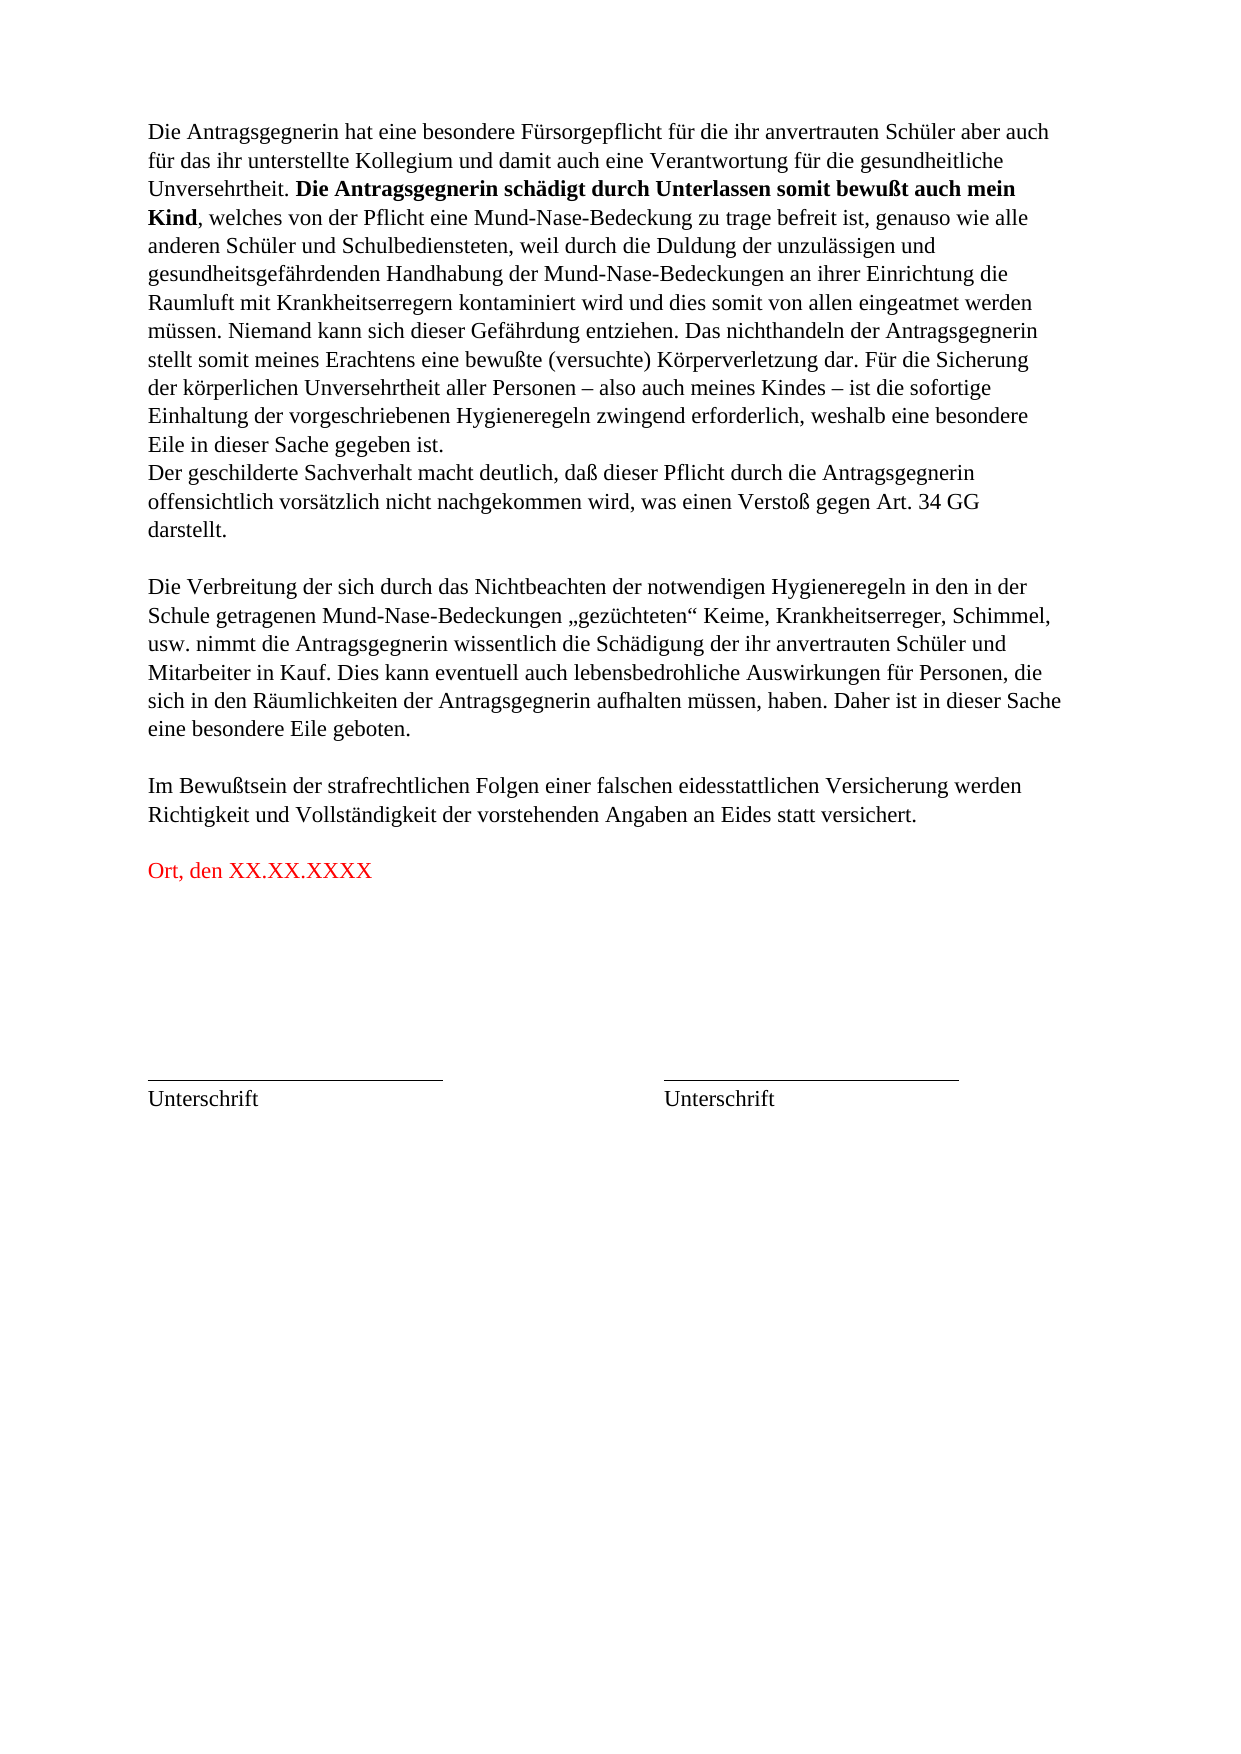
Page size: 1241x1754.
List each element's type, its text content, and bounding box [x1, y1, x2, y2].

text Ort, den XX.XX.XXXX [148, 858, 1063, 884]
text Der geschilderte Sachverhalt macht deutlich, daß dieser Pflicht durch die Antragsgegnerin offensichtlich vorsätzlich nicht nachgekommen wird, was einen Verstoß gegen Art. 34 GG darstellt. [148, 459, 1063, 543]
text Im Bewußtsein der strafrechtlichen Folgen einer falschen eidesstattlichen Versicherung werden Richtigkeit und Vollständigkeit der vorstehenden Angaben an Eides statt versichert. [148, 772, 1063, 827]
text Die Antragsgegnerin hat eine besondere Fürsorgepflicht für die ihr anvertrauten Schüler aber auch für das ihr unterstellte Kollegium und damit auch eine Verantwortung für die gesundheitliche Unversehrtheit. Die Antragsgegnerin schädigt durch Unterlassen somit bewußt auch mein Kind, welches von der Pflicht eine Mund-Nase-Bedeckung zu trage befreit ist, genauso wie alle anderen Schüler und Schulbediensteten, weil durch die Duldung der unzulässigen und gesundheitsgefährdenden Handhabung der Mund-Nase-Bedeckungen an ihrer Einrichtung die Raumluft mit Krankheitserregern kontaminiert wird und dies somit von allen eingeatmet werden müssen. Niemand kann sich dieser Gefährdung entziehen. Das nichthandeln der Antragsgegnerin stellt somit meines Erachtens eine bewußte (versuchte) Körperverletzung dar. Für die Sicherung der körperlichen Unversehrtheit aller Personen – also auch meines Kindes – ist die sofortige Einhaltung der vorgeschriebenen Hygieneregeln zwingend erforderlich, weshalb eine besondere Eile in dieser Sache gegeben ist. [148, 118, 1063, 457]
text Unterschrift Unterschrift [148, 1085, 1063, 1111]
text Die Verbreitung der sich durch das Nichtbeachten der notwendigen Hygieneregeln in den in der Schule getragenen Mund-Nase-Bedeckungen „gezüchteten“ Keime, Krankheitserreger, Schimmel, usw. nimmt die Antragsgegnerin wissentlich die Schädigung der ihr anvertrauten Schüler und Mitarbeiter in Kauf. Dies kann eventuell auch lebensbedrohliche Auswirkungen für Personen, die sich in den Räumlichkeiten der Antragsgegnerin aufhalten müssen, haben. Daher ist in dieser Sache eine besondere Eile geboten. [148, 573, 1063, 742]
